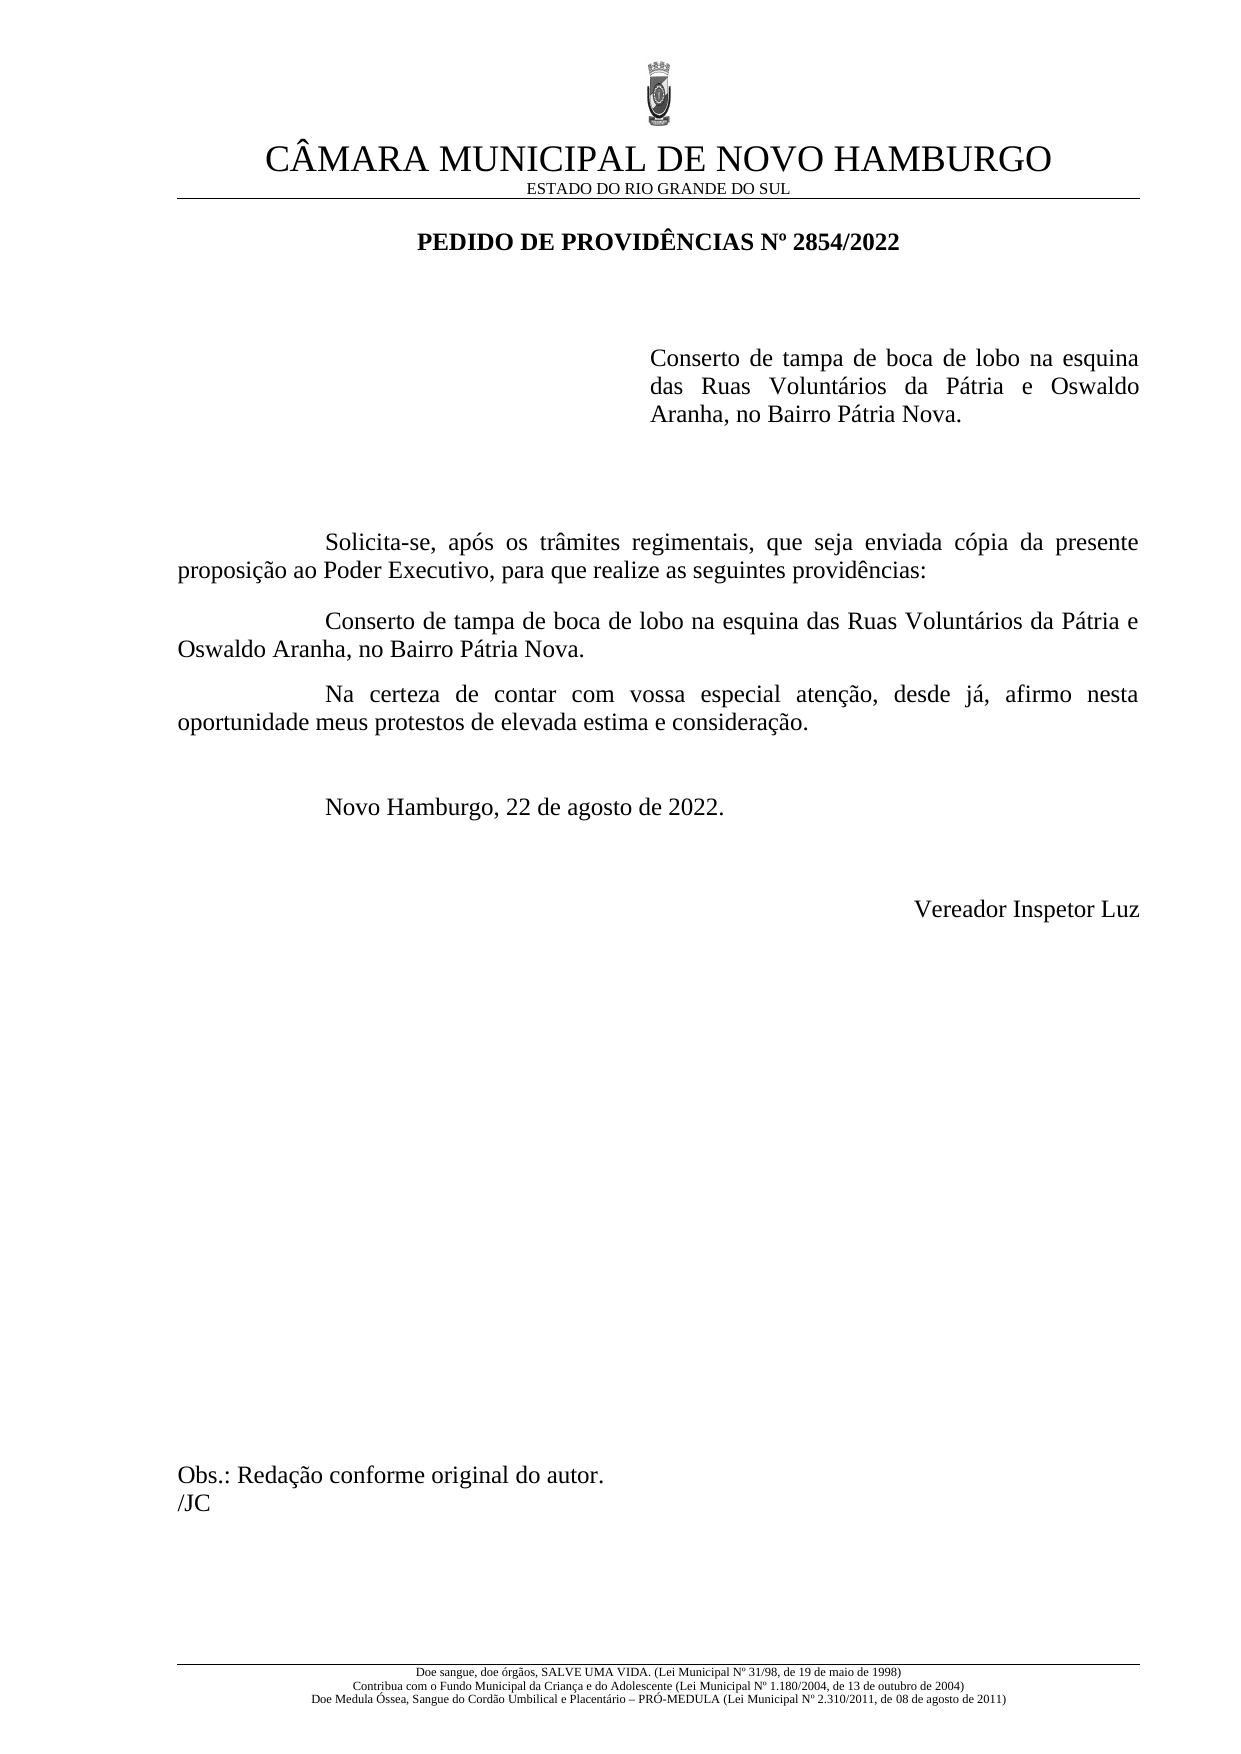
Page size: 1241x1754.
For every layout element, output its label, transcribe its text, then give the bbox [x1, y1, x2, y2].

text /JC [177, 1489, 1140, 1517]
text Solicita-se, após os trâmites regimentais, que seja enviada cópia da presente proposição ao Poder Executivo, para que realize as seguintes providências: [177, 528, 1140, 583]
text PEDIDO DE PROVIDÊNCIAS Nº 2854/2022 [177, 228, 1140, 256]
text Conserto de tampa de boca de lobo na esquina das Ruas Voluntários da Pátria e Oswaldo Aranha, no Bairro Pátria Nova. [177, 607, 1140, 662]
text Vereador Inspetor Luz [177, 895, 1140, 923]
text Novo Hamburgo, 22 de agosto de 2022. [177, 793, 1140, 821]
text Obs.: Redação conforme original do autor. [177, 1461, 1140, 1489]
text Na certeza de contar com vossa especial atenção, desde já, afirmo nesta oportunidade meus protestos de elevada estima e consideração. [177, 680, 1140, 736]
text Conserto de tampa de boca de lobo na esquina das Ruas Voluntários da Pátria e Oswaldo Aranha, no Bairro Pátria Nova. [650, 344, 1140, 428]
